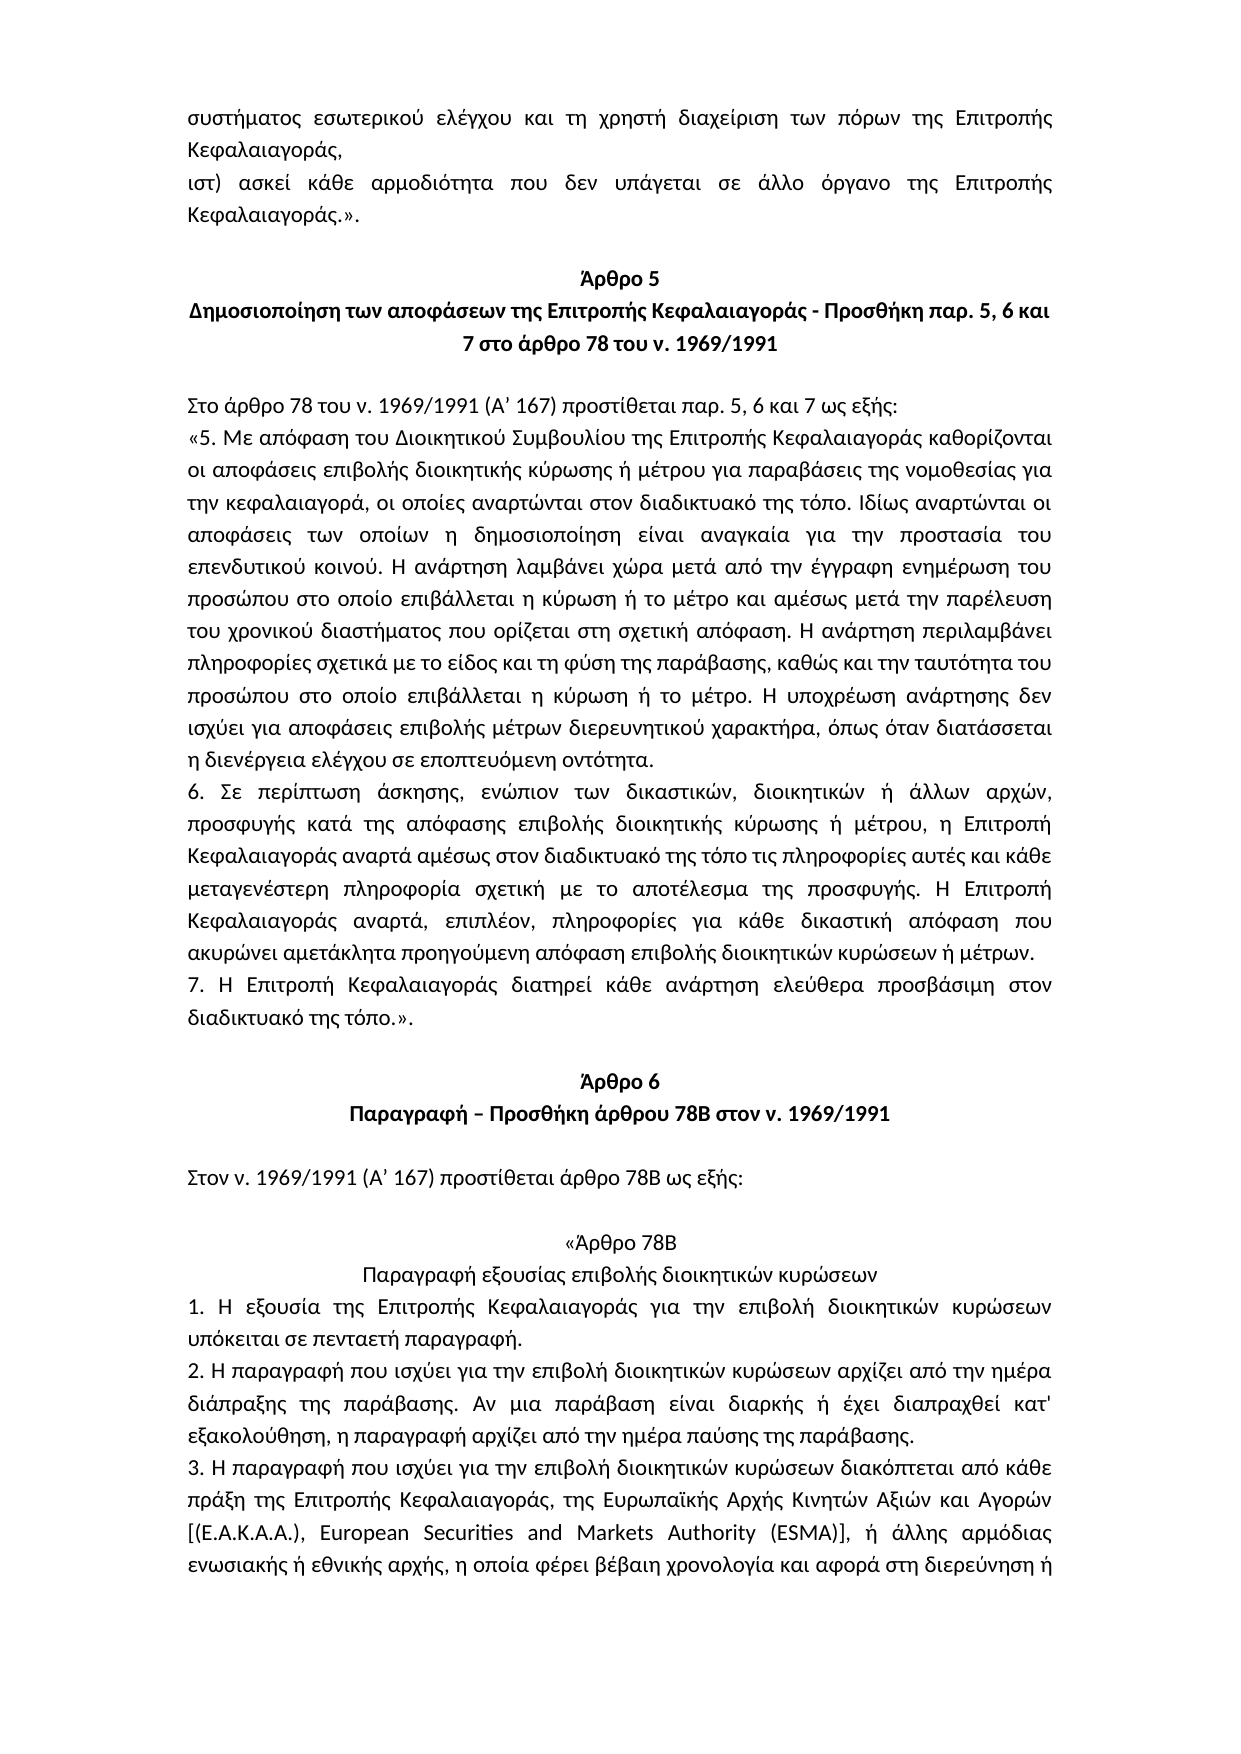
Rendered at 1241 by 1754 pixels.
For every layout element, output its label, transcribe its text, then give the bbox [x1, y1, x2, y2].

text 7. Η Επιτροπή Κεφαλαιαγοράς διατηρεί κάθε ανάρτηση ελεύθερα προσβάσιμη στον διαδικτυακό της τόπο.». [187, 970, 1053, 1031]
text 6. Σε περίπτωση άσκησης, ενώπιον των δικαστικών, διοικητικών ή άλλων αρχών, προσφυγής κατά της απόφασης επιβολής διοικητικής κύρωσης ή μέτρου, η Επιτροπή Κεφαλαιαγοράς αναρτά αμέσως στον διαδικτυακό της τόπο τις πληροφορίες αυτές και κάθε μεταγενέστερη πληροφορία σχετική με το αποτέλεσμα της προσφυγής. Η Επιτροπή Κεφαλαιαγοράς αναρτά, επιπλέον, πληροφορίες για κάθε δικαστική απόφαση που ακυρώνει αμετάκλητα προηγούμενη απόφαση επιβολής διοικητικών κυρώσεων ή μέτρων. [187, 777, 1053, 966]
text συστήματος εσωτερικού ελέγχου και τη χρηστή διαχείριση των πόρων της Επιτροπής Κεφαλαιαγοράς, [187, 103, 1053, 163]
text 2. Η παραγραφή που ισχύει για την επιβολή διοικητικών κυρώσεων αρχίζει από την ημέρα διάπραξης της παράβασης. Αν μια παράβαση είναι διαρκής ή έχει διαπραχθεί κατ' εξακολούθηση, η παραγραφή αρχίζει από την ημέρα παύσης της παράβασης. [187, 1357, 1053, 1449]
subtitle Άρθρο 5 [187, 264, 1053, 292]
subtitle Παραγραφή – Προσθήκη άρθρου 78Β στον ν. 1969/1991 [187, 1099, 1053, 1127]
subtitle Δημοσιοποίηση των αποφάσεων της Επιτροπής Κεφαλαιαγοράς - Προσθήκη παρ. 5, 6 και 7 στο άρθρο 78 του ν. 1969/1991 [187, 296, 1053, 357]
text ιστ) ασκεί κάθε αρμοδιότητα που δεν υπάγεται σε άλλο όργανο της Επιτροπής Κεφαλαιαγοράς.». [187, 168, 1053, 228]
text «5. Με απόφαση του Διοικητικού Συμβουλίου της Επιτροπής Κεφαλαιαγοράς καθορίζονται οι αποφάσεις επιβολής διοικητικής κύρωσης ή μέτρου για παραβάσεις της νομοθεσίας για την κεφαλαιαγορά, οι οποίες αναρτώνται στον διαδικτυακό της τόπο. Ιδίως αναρτώνται οι αποφάσεις των οποίων η δημοσιοποίηση είναι αναγκαία για την προστασία του επενδυτικού κοινού. Η ανάρτηση λαμβάνει χώρα μετά από την έγγραφη ενημέρωση του προσώπου στο οποίο επιβάλλεται η κύρωση ή το μέτρο και αμέσως μετά την παρέλευση του χρονικού διαστήματος που ορίζεται στη σχετική απόφαση. Η ανάρτηση περιλαμβάνει πληροφορίες σχετικά με το είδος και τη φύση της παράβασης, καθώς και την ταυτότητα του προσώπου στο οποίο επιβάλλεται η κύρωση ή το μέτρο. Η υποχρέωση ανάρτησης δεν ισχύει για αποφάσεις επιβολής μέτρων διερευνητικού χαρακτήρα, όπως όταν διατάσσεται η διενέργεια ελέγχου σε εποπτευόμενη οντότητα. [187, 423, 1053, 773]
subtitle Άρθρο 6 [187, 1067, 1053, 1095]
text Στον ν. 1969/1991 (Α’ 167) προστίθεται άρθρο 78Β ως εξής: [187, 1163, 1053, 1192]
text «Άρθρο 78Β [187, 1228, 1053, 1256]
text 3. Η παραγραφή που ισχύει για την επιβολή διοικητικών κυρώσεων διακόπτεται από κάθε πράξη της Επιτροπής Κεφαλαιαγοράς, της Ευρωπαϊκής Αρχής Κινητών Αξιών και Αγορών [(Ε.Α.Κ.Α.Α.), European Securities and Markets Authority (ESMA)], ή άλλης αρμόδιας ενωσιακής ή εθνικής αρχής, η οποία φέρει βέβαιη χρονολογία και αφορά στη διερεύνηση ή [187, 1453, 1053, 1578]
text Στο άρθρο 78 του ν. 1969/1991 (Α’ 167) προστίθεται παρ. 5, 6 και 7 ως εξής: [187, 391, 1053, 419]
text Παραγραφή εξουσίας επιβολής διοικητικών κυρώσεων [187, 1260, 1053, 1288]
text 1. Η εξουσία της Επιτροπής Κεφαλαιαγοράς για την επιβολή διοικητικών κυρώσεων υπόκειται σε πενταετή παραγραφή. [187, 1292, 1053, 1352]
